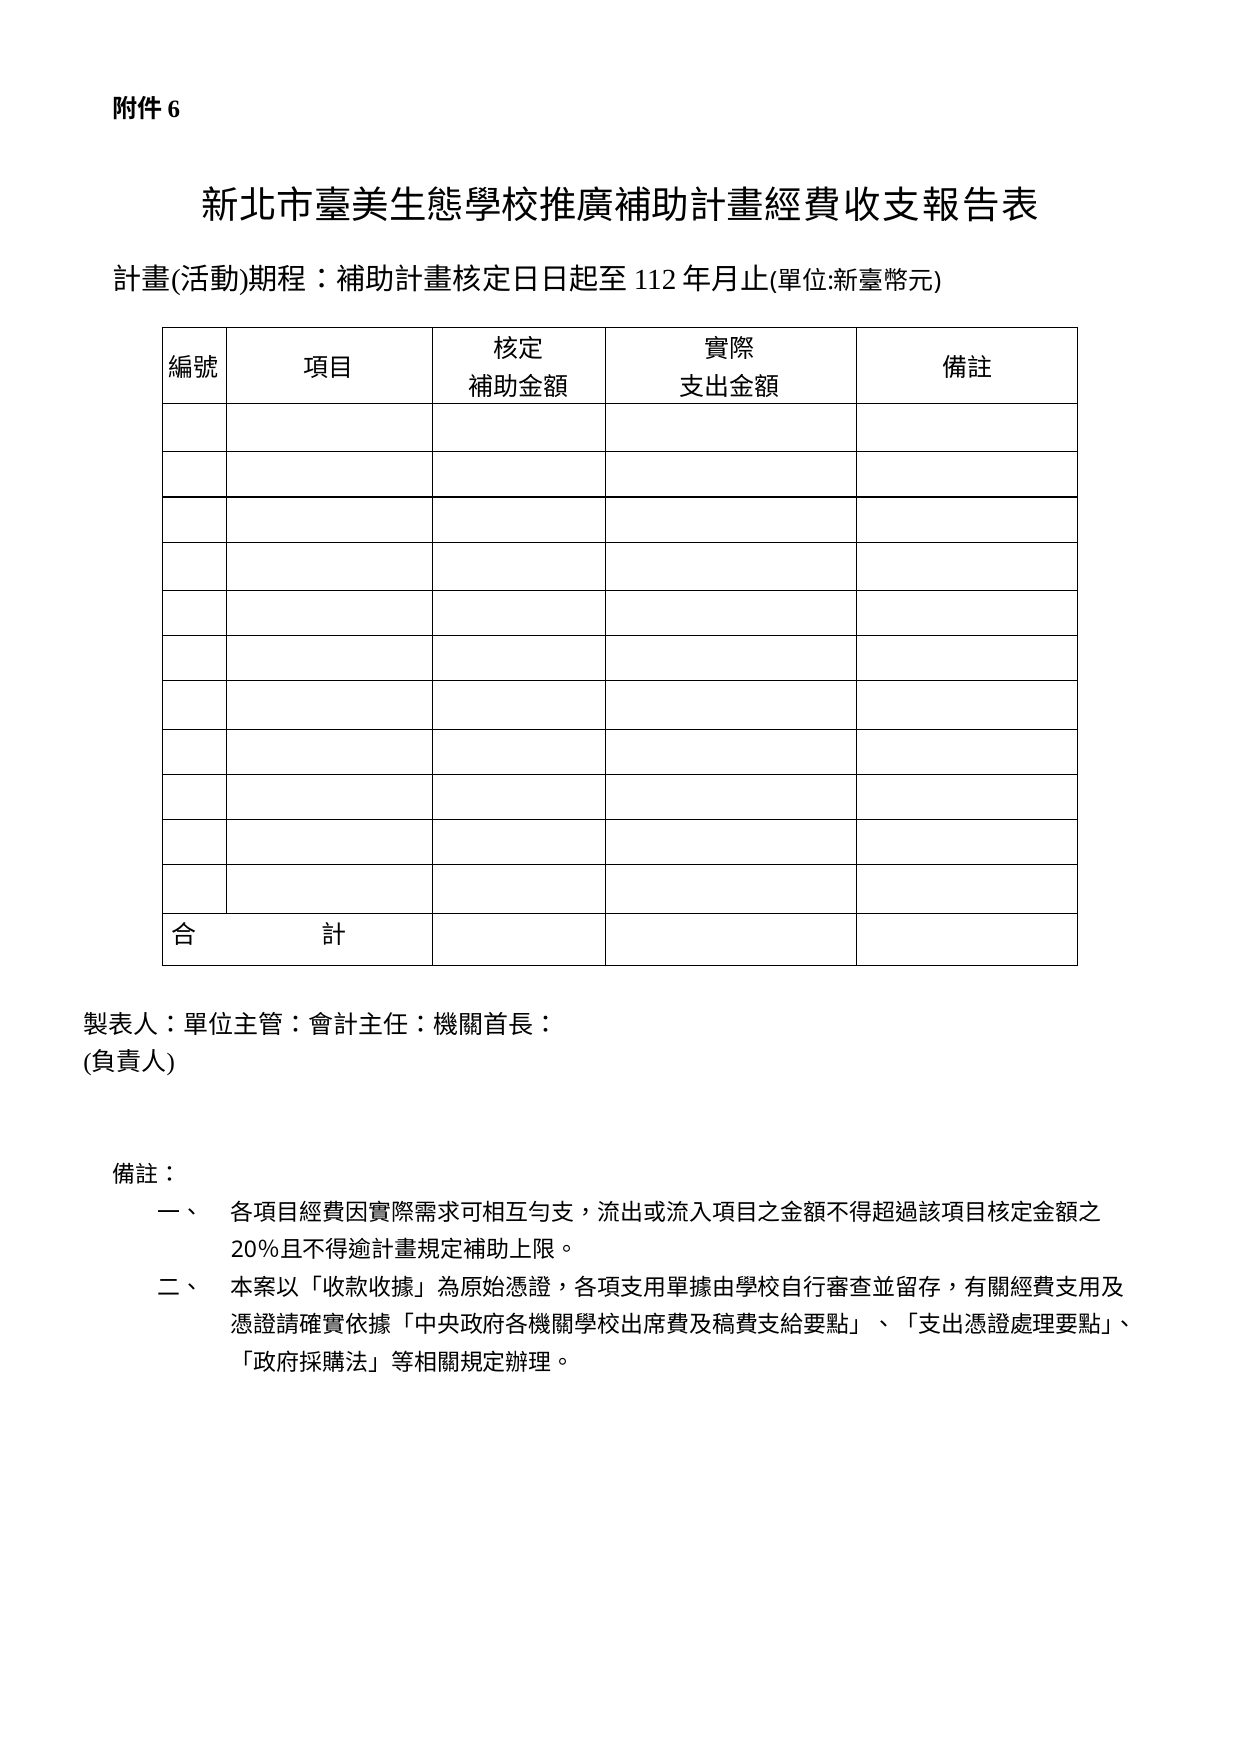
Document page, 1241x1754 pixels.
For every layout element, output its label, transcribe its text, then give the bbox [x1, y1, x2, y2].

table_cell [163, 543, 226, 590]
table_cell [606, 681, 856, 728]
table_cell [433, 775, 605, 819]
table_cell [433, 498, 605, 542]
table_cell [227, 636, 432, 680]
table_cell [606, 730, 856, 774]
table_cell [433, 452, 605, 496]
table_cell [163, 591, 226, 635]
table_cell [606, 452, 856, 496]
table_cell [163, 636, 226, 680]
table_header 實際 支出金額 [606, 328, 856, 403]
table_cell [163, 681, 226, 728]
list 本案以「收款收據」為原始憑證，各項支用單據由學校自行審查並留存，有關經費支用及憑證請確實依據「中央政府各機關學校出席費及稿費支給要點」、「支出憑證處理要點」、「政府採購法」等相關規定辦理。 [157, 1266, 1128, 1379]
table_cell [857, 730, 1077, 774]
table_cell [227, 775, 432, 819]
table_cell [433, 543, 605, 590]
table_cell [606, 775, 856, 819]
table_cell [227, 591, 432, 635]
table_header 項目 [227, 328, 432, 403]
table_cell 合 計 [163, 914, 432, 965]
table_cell [606, 914, 856, 965]
table_cell [433, 914, 605, 965]
table_cell [606, 543, 856, 590]
table_cell [857, 543, 1077, 590]
text (負責人) [83, 1041, 1178, 1079]
table_cell [227, 865, 432, 912]
table_cell [227, 498, 432, 542]
table_cell [857, 404, 1077, 451]
table_header 備註 [857, 328, 1077, 403]
table_cell [857, 636, 1077, 680]
table_cell [227, 404, 432, 451]
table_cell [857, 452, 1077, 496]
table_cell [163, 404, 226, 451]
table_cell [433, 591, 605, 635]
table_cell [163, 865, 226, 912]
text 製表人：單位主管：會計主任：機關首長： [83, 1004, 1178, 1041]
list 各項目經費因實際需求可相互勻支，流出或流入項目之金額不得超過該項目核定金額之20％且不得逾計畫規定補助上限。 [157, 1191, 1128, 1266]
table_header 編號 [163, 328, 226, 403]
table_cell [606, 865, 856, 912]
table_header 核定 補助金額 [433, 328, 605, 403]
table_cell [433, 820, 605, 864]
table_cell [857, 681, 1077, 728]
table_cell [227, 543, 432, 590]
text 備註： [112, 1154, 1128, 1191]
table_cell [163, 775, 226, 819]
table_cell [857, 914, 1077, 965]
table_cell [163, 498, 226, 542]
table_cell [606, 591, 856, 635]
table_cell [227, 452, 432, 496]
text 計畫(活動)期程：補助計畫核定日日起至112年月止(單位:新臺幣元) [112, 239, 1128, 314]
table_cell [433, 404, 605, 451]
table_cell [606, 404, 856, 451]
table_cell [606, 498, 856, 542]
table_cell [433, 865, 605, 912]
table_cell [606, 820, 856, 864]
table_cell [227, 820, 432, 864]
table_cell [433, 730, 605, 774]
table_cell [606, 636, 856, 680]
table_cell [857, 591, 1077, 635]
table_cell [857, 498, 1077, 542]
table_cell [433, 681, 605, 728]
table_cell [163, 820, 226, 864]
table_cell [227, 730, 432, 774]
table_cell [433, 636, 605, 680]
table_cell [227, 681, 432, 728]
table_cell [857, 820, 1077, 864]
table_cell [163, 730, 226, 774]
table_cell [163, 452, 226, 496]
table_cell [857, 865, 1077, 912]
table_cell [857, 775, 1077, 819]
text 新北市臺美生態學校推廣補助計畫經費收支報告表 [112, 164, 1128, 239]
